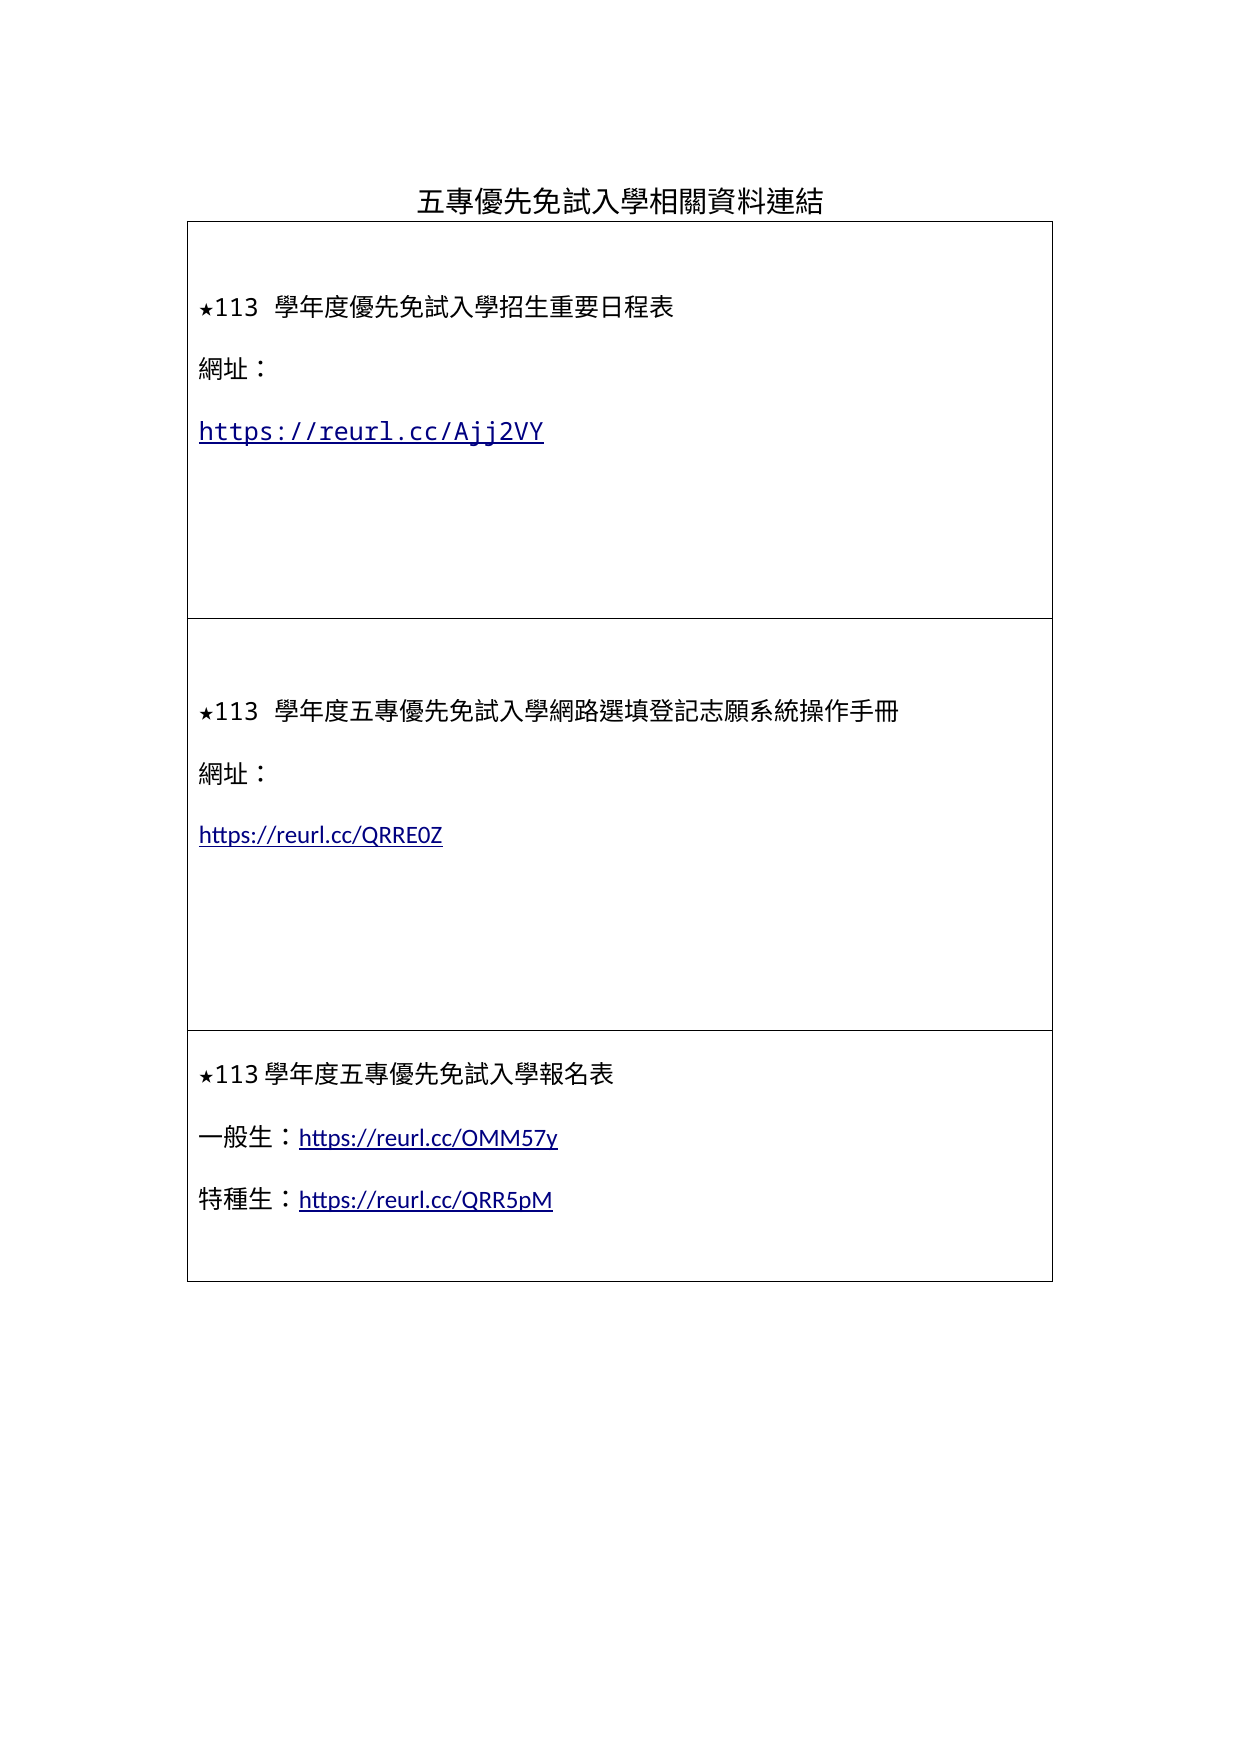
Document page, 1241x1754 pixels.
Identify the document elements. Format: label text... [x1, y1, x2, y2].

text 五專優先免試入學相關資料連結 [187, 158, 1053, 221]
table_cell ★113學年度五專優先免試入學報名表 一般生：https://reurl.cc/OMM57y 特種生：https://reurl.cc/QRR5pM [188, 1031, 1052, 1281]
table_header ★113 學年度優先免試入學招生重要日程表 網址： https://reurl.cc/Ajj2VY [188, 222, 1052, 618]
table_cell ★113 學年度五專優先免試入學網路選填登記志願系統操作手冊 網址： https://reurl.cc/QRRE0Z [188, 619, 1052, 1030]
